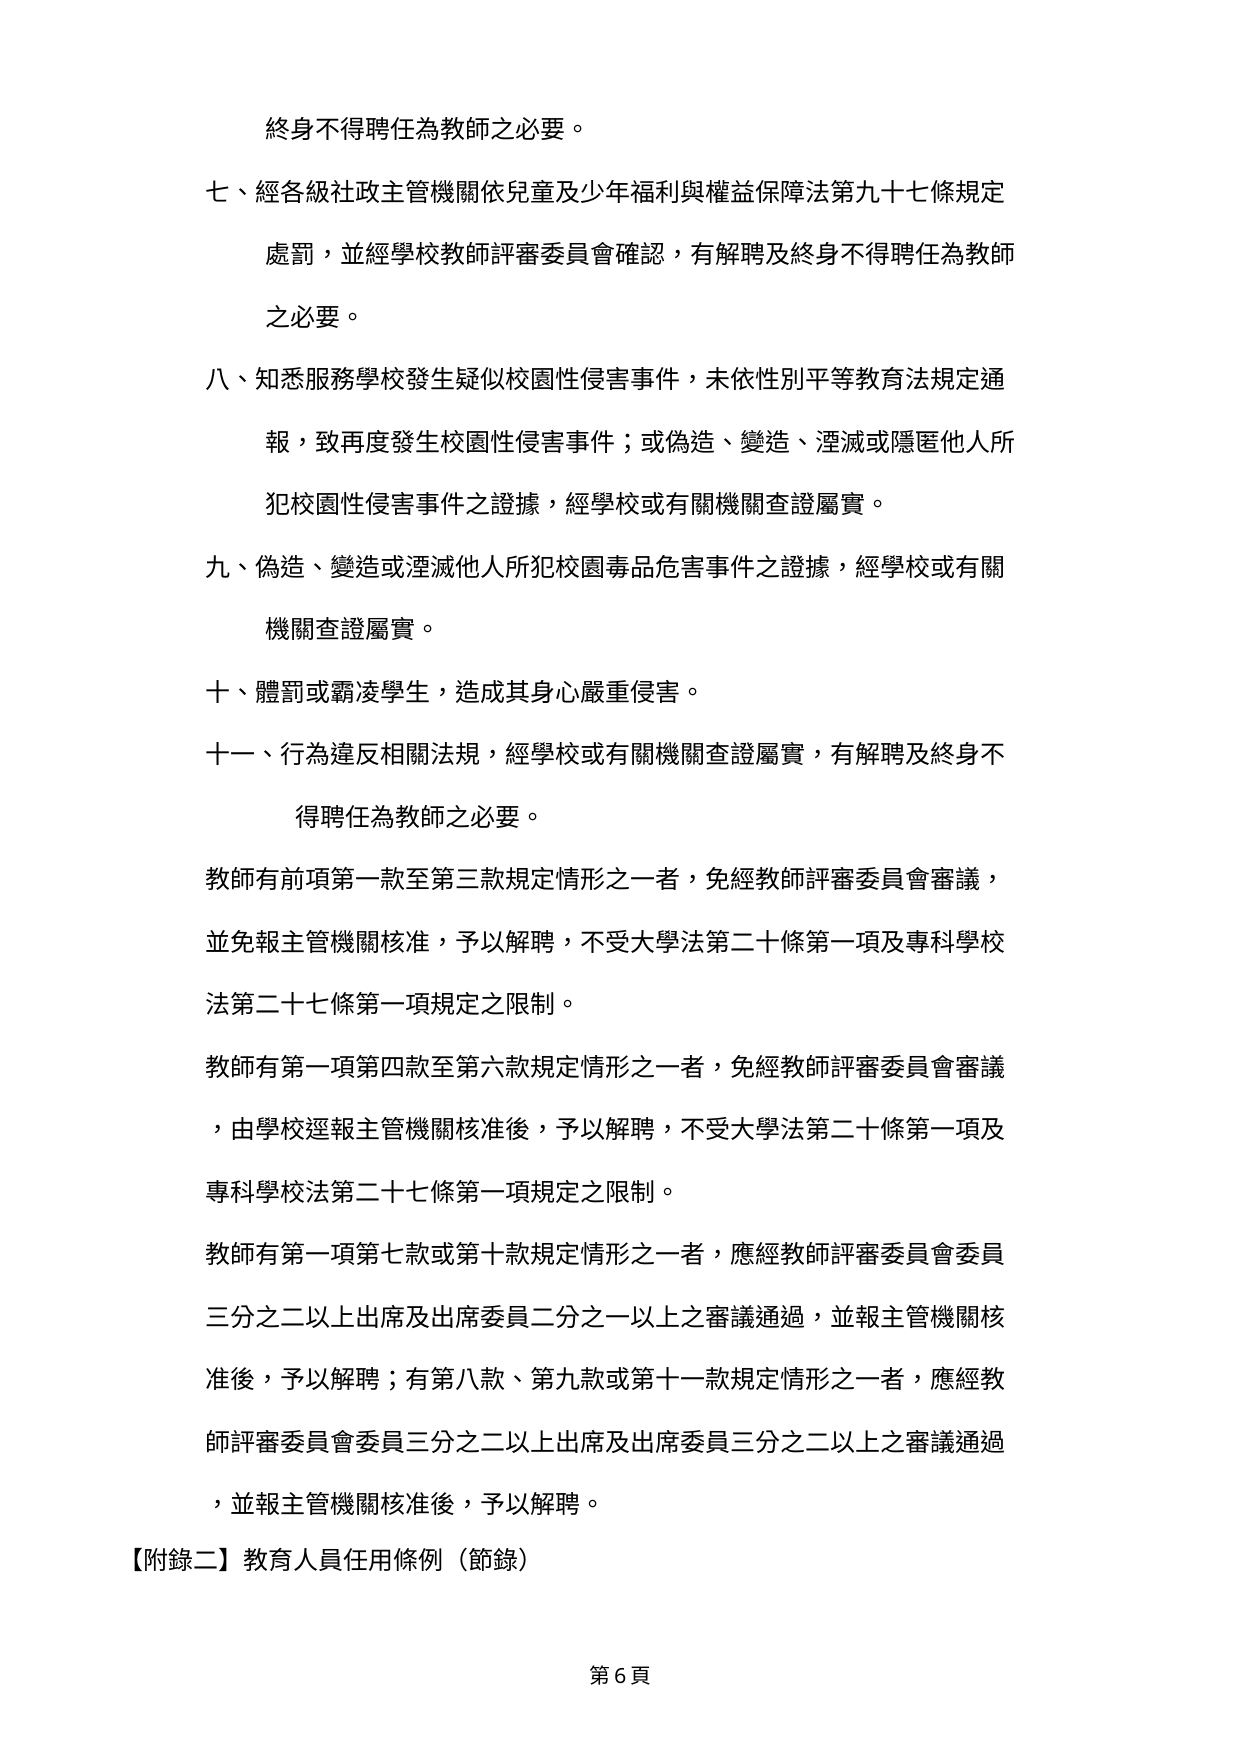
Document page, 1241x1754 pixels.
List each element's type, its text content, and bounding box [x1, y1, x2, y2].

text 七、經各級社政主管機關依兒童及少年福利與權益保障法第九十七條規定 [206, 148, 1122, 211]
text 終身不得聘任為教師之必要。 [206, 86, 1122, 148]
text 【附錄二】教育人員任用條例（節錄） [118, 1536, 1122, 1578]
text 教師有第一項第四款至第六款規定情形之一者，免經教師評審委員會審議 [206, 1023, 1122, 1086]
text 處罰，並經學校教師評審委員會確認，有解聘及終身不得聘任為教師 [206, 211, 1122, 273]
text 並免報主管機關核准，予以解聘，不受大學法第二十條第一項及專科學校 [206, 898, 1122, 961]
text 准後，予以解聘；有第八款、第九款或第十一款規定情形之一者，應經教 [206, 1336, 1122, 1398]
text 犯校園性侵害事件之證據，經學校或有關機關查證屬實。 [206, 461, 1122, 523]
text 報，致再度發生校園性侵害事件；或偽造、變造、湮滅或隱匿他人所 [206, 398, 1122, 461]
text 教師有前項第一款至第三款規定情形之一者，免經教師評審委員會審議， [206, 836, 1122, 898]
text 三分之二以上出席及出席委員二分之一以上之審議通過，並報主管機關核 [206, 1273, 1122, 1336]
text 法第二十七條第一項規定之限制。 [206, 961, 1122, 1023]
text ，由學校逕報主管機關核准後，予以解聘，不受大學法第二十條第一項及 [206, 1086, 1122, 1148]
text 師評審委員會委員三分之二以上出席及出席委員三分之二以上之審議通過 [206, 1398, 1122, 1461]
text 八、知悉服務學校發生疑似校園性侵害事件，未依性別平等教育法規定通 [206, 336, 1122, 398]
text 教師有第一項第七款或第十款規定情形之一者，應經教師評審委員會委員 [206, 1211, 1122, 1273]
text ，並報主管機關核准後，予以解聘。 [206, 1461, 1122, 1523]
text 專科學校法第二十七條第一項規定之限制。 [206, 1148, 1122, 1211]
text 九、偽造、變造或湮滅他人所犯校園毒品危害事件之證據，經學校或有關 [206, 523, 1122, 586]
text 十一、行為違反相關法規，經學校或有關機關查證屬實，有解聘及終身不 [206, 711, 1122, 773]
text 之必要。 [206, 273, 1122, 336]
text 得聘任為教師之必要。 [206, 773, 1122, 836]
text 機關查證屬實。 [206, 586, 1122, 648]
text 十、體罰或霸凌學生，造成其身心嚴重侵害。 [206, 648, 1122, 711]
